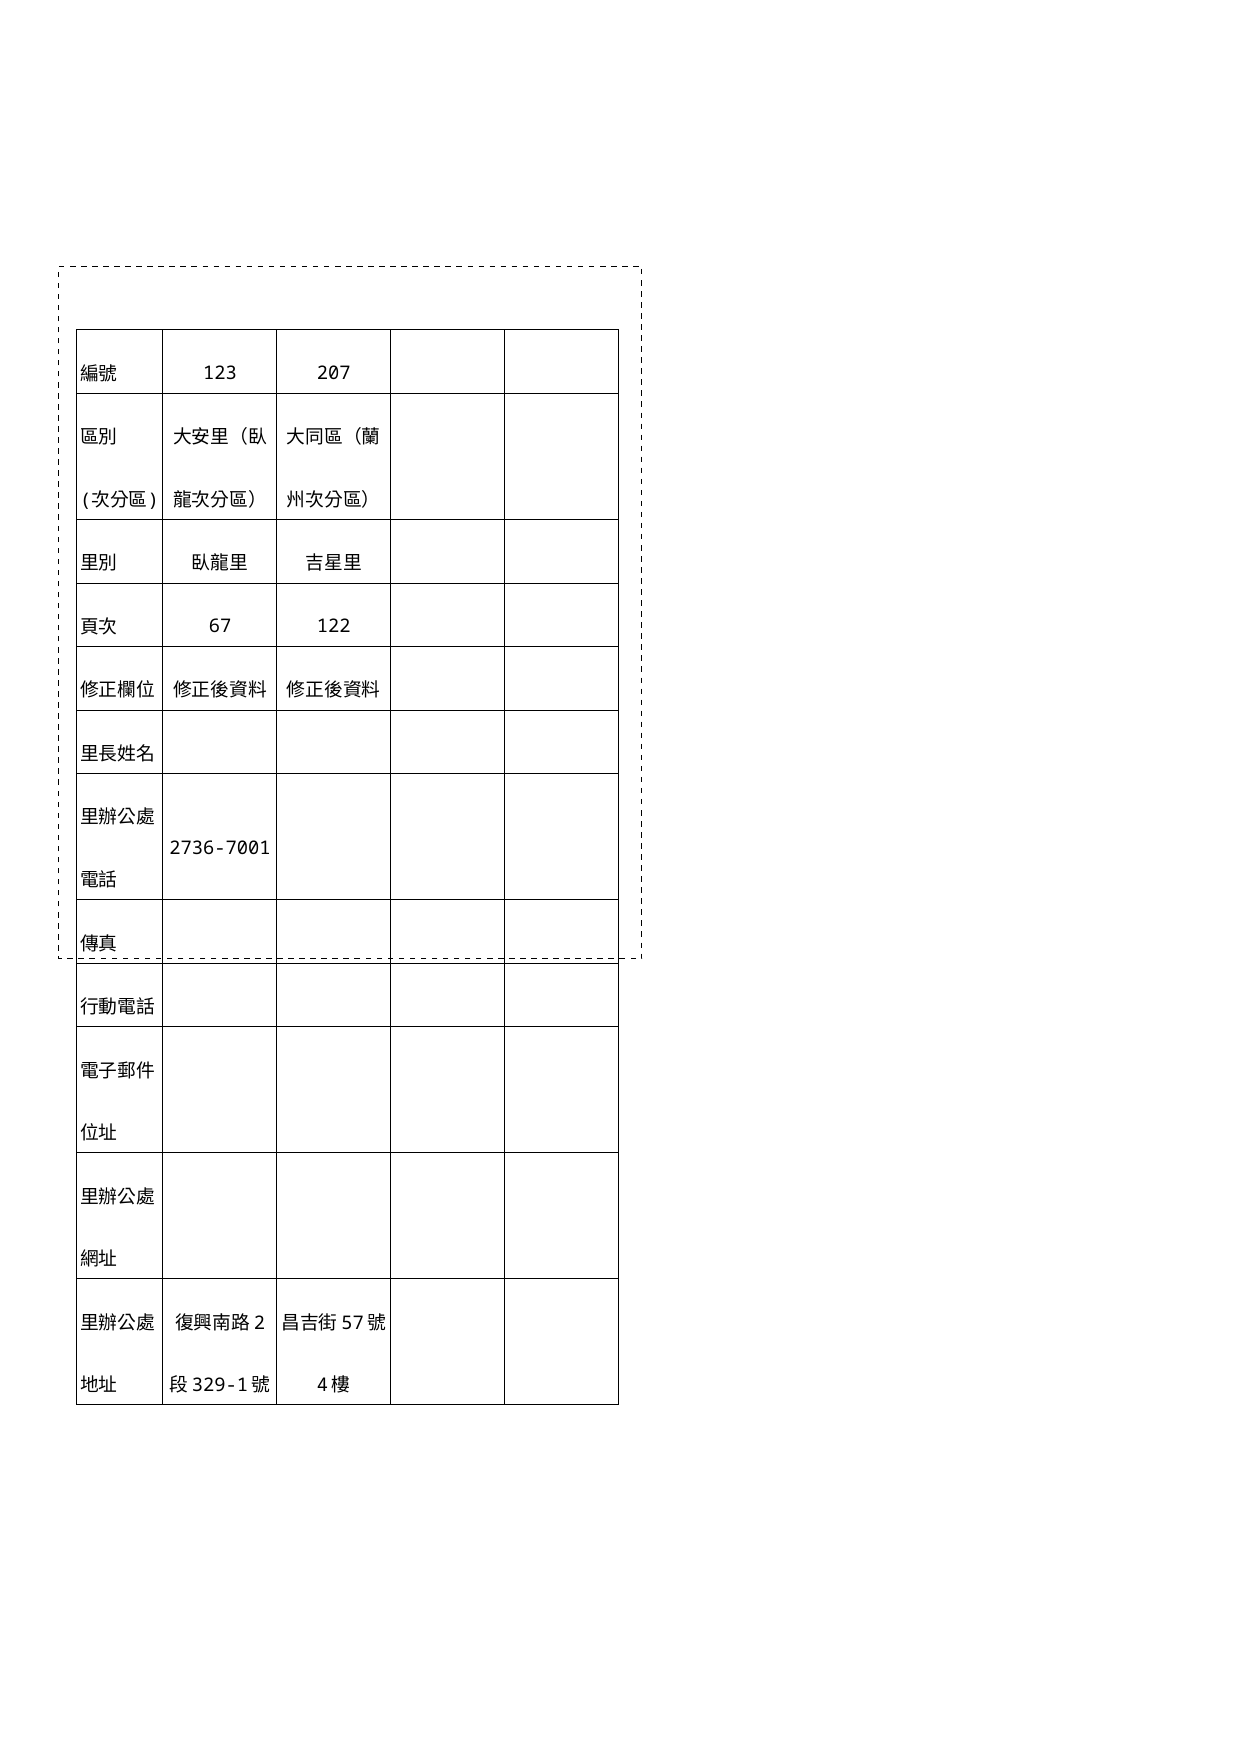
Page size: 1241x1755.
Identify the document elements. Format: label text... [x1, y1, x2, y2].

table_cell 修正後資料 [163, 647, 276, 709]
table_cell [505, 1153, 618, 1278]
table_cell 復興南路2段329-1號 [163, 1279, 276, 1404]
table_cell 行動電話 [77, 964, 162, 1026]
table_header 編號 [77, 330, 162, 393]
table_cell [391, 647, 504, 709]
table_cell [391, 711, 504, 773]
table_cell [505, 520, 618, 582]
table_cell [391, 1153, 504, 1278]
table_cell [505, 1279, 618, 1404]
table_cell [505, 774, 618, 899]
table_cell 里辦公處 電話 [77, 774, 162, 899]
table_cell [505, 394, 618, 519]
table_cell [163, 1153, 276, 1278]
table_cell 昌吉街57號4樓 [277, 1279, 390, 1404]
table_cell 修正後資料 [277, 647, 390, 709]
table_cell [505, 647, 618, 709]
table_cell [391, 1279, 504, 1404]
table_cell [277, 964, 390, 1026]
table_cell [505, 1027, 618, 1152]
table_cell [277, 1027, 390, 1152]
table_cell [505, 711, 618, 773]
table_cell 吉星里 [277, 520, 390, 582]
table_cell [505, 964, 618, 1026]
table_header 123 [163, 330, 276, 393]
table_cell 122 [277, 584, 390, 646]
table_cell [163, 711, 276, 773]
table_cell [391, 774, 504, 899]
table_cell 大安里（臥龍次分區） [163, 394, 276, 519]
table_cell 里長姓名 [77, 711, 162, 773]
table_cell 區別 (次分區) [77, 394, 162, 519]
table_cell 大同區（蘭州次分區） [277, 394, 390, 519]
table_cell 修正欄位 [77, 647, 162, 709]
table_cell 臥龍里 [163, 520, 276, 582]
table_cell 里辦公處 網址 [77, 1153, 162, 1278]
table_header [505, 330, 618, 393]
table_cell 2736-7001 [163, 774, 276, 899]
table_cell [391, 964, 504, 1026]
table_cell [505, 584, 618, 646]
table_cell [505, 900, 618, 963]
table_cell 里別 [77, 520, 162, 582]
table_cell [163, 1027, 276, 1152]
table_cell [391, 900, 504, 963]
table_cell [391, 394, 504, 519]
table_cell [277, 1153, 390, 1278]
table_cell [391, 584, 504, 646]
table_cell 67 [163, 584, 276, 646]
table_cell 頁次 [77, 584, 162, 646]
table_cell 電子郵件 位址 [77, 1027, 162, 1152]
table_cell [391, 520, 504, 582]
table_cell [277, 774, 390, 899]
table_header [391, 330, 504, 393]
table_cell [163, 900, 276, 963]
table_cell 里辦公處 地址 [77, 1279, 162, 1404]
table_cell [391, 1027, 504, 1152]
table_cell [277, 711, 390, 773]
table_header 207 [277, 330, 390, 393]
table_cell [163, 964, 276, 1026]
table_cell [277, 900, 390, 963]
table_cell 傳真 [77, 900, 162, 963]
